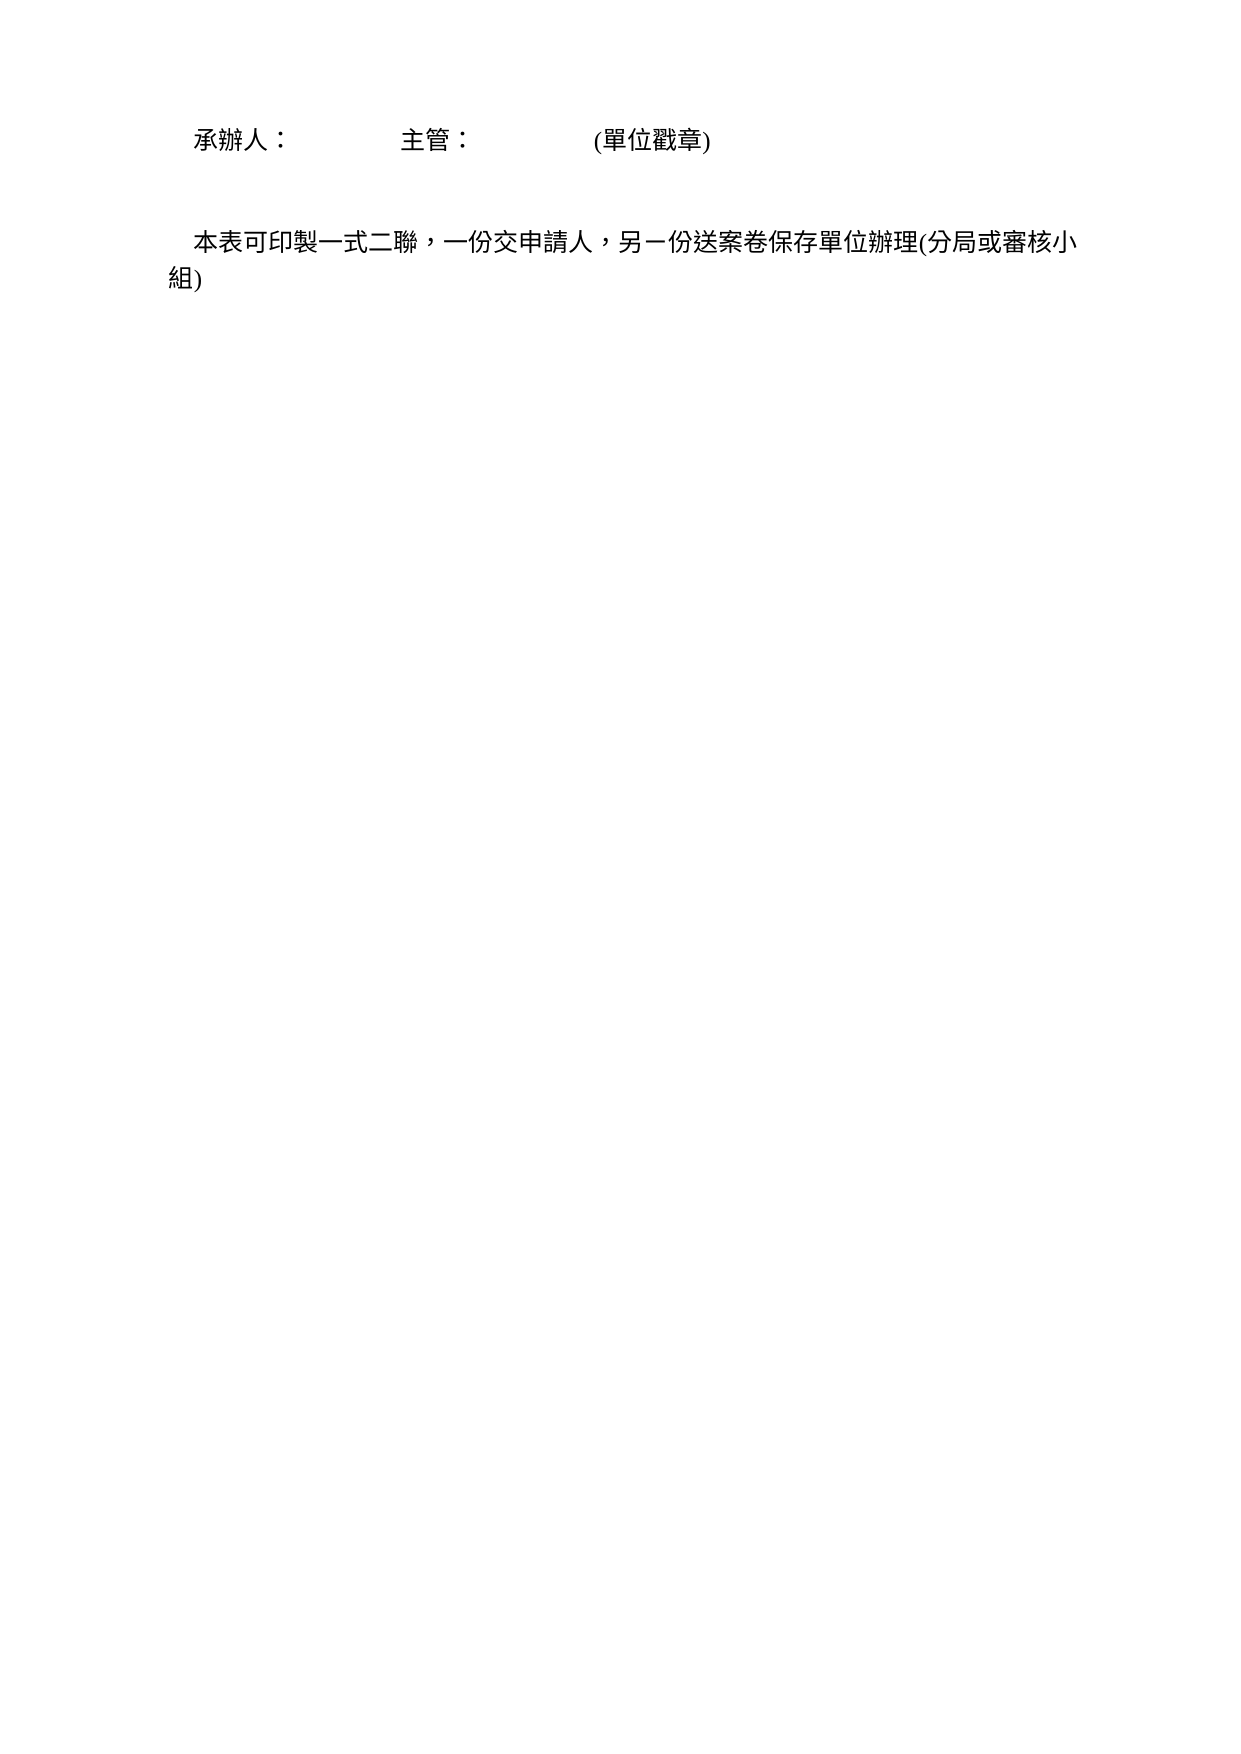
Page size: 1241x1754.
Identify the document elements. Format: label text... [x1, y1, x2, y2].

text 承辦人： 主管： (單位戳章) [169, 121, 1110, 157]
text 本表可印製一式二聯，一份交申請人，另ㄧ份送案卷保存單位辦理(分局或審核小組) [169, 222, 1110, 295]
